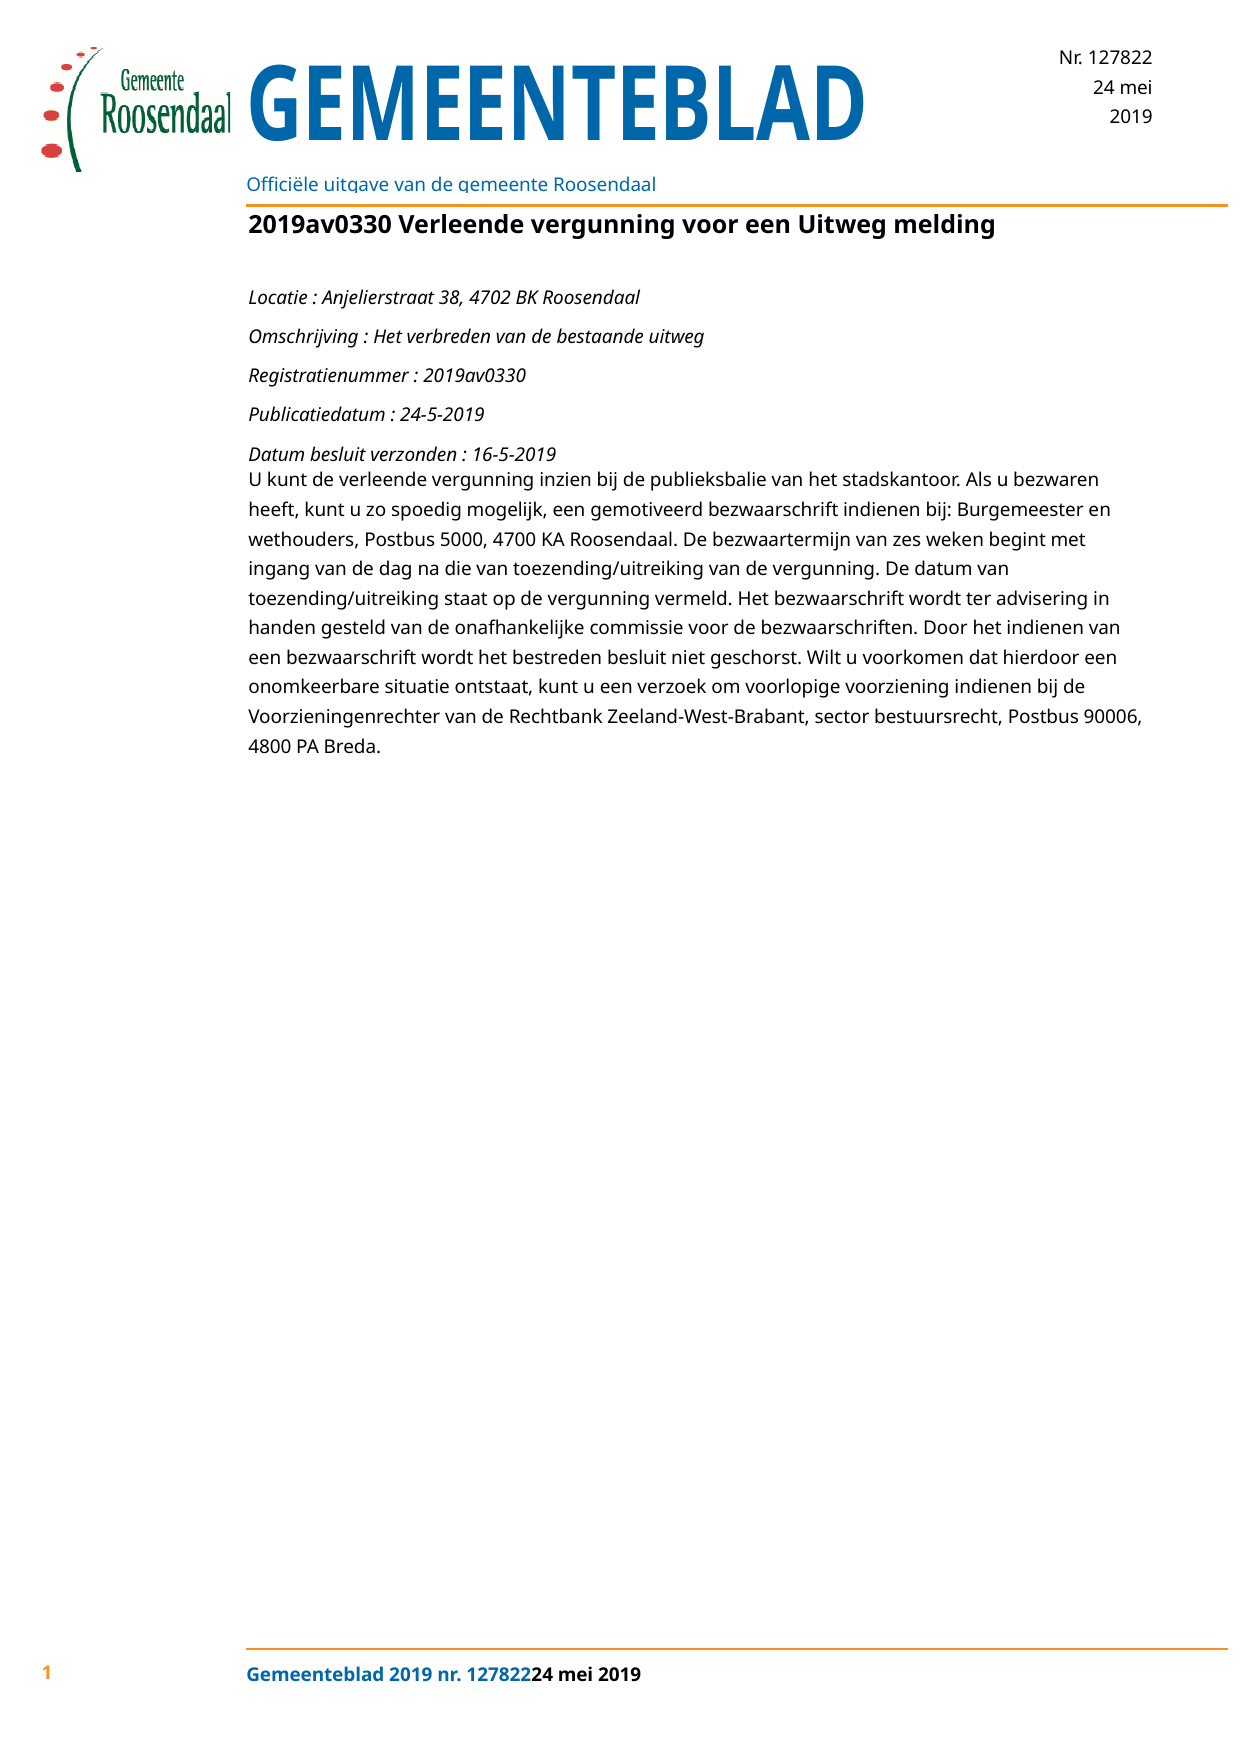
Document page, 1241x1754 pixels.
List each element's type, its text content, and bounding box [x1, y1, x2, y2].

text Publicatiedatum : 24-5-2019 [248, 402, 1152, 427]
picture [41, 47, 231, 172]
text Datum besluit verzonden : 16-5-2019 [248, 441, 1152, 467]
text Registratienummer : 2019av0330 [248, 362, 1152, 388]
text 2019av0330 Verleende vergunning voor een Uitweg melding [248, 207, 1152, 241]
text U kunt de verleende vergunning inzien bij de publieksbalie van het stadskantoor. Als u bezwaren heeft, kunt u zo spoedig mogelijk, een gemotiveerd bezwaarschrift indienen bij: Burgemeester en wethouders, Postbus 5000, 4700 KA Roosendaal. De bezwaartermijn van zes weken begint met ingang van de dag na die van toezending/uitreiking van de vergunning. De datum van toezending/uitreiking staat op de vergunning vermeld. Het bezwaarschrift wordt ter advisering in handen gesteld van de onafhankelijke commissie voor de bezwaarschriften. Door het indienen van een bezwaarschrift wordt het bestreden besluit niet geschorst. Wilt u voorkomen dat hierdoor een onomkeerbare situatie ontstaat, kunt u een verzoek om voorlopige voorziening indienen bij de Voorzieningenrechter van de Rechtbank Zeeland-West-Brabant, sector bestuursrecht, Postbus 90006, 4800 PA Breda. [248, 467, 1152, 759]
text Locatie : Anjelierstraat 38, 4702 BK Roosendaal [248, 284, 1152, 309]
text Omschrijving : Het verbreden van de bestaande uitweg [248, 323, 1152, 349]
